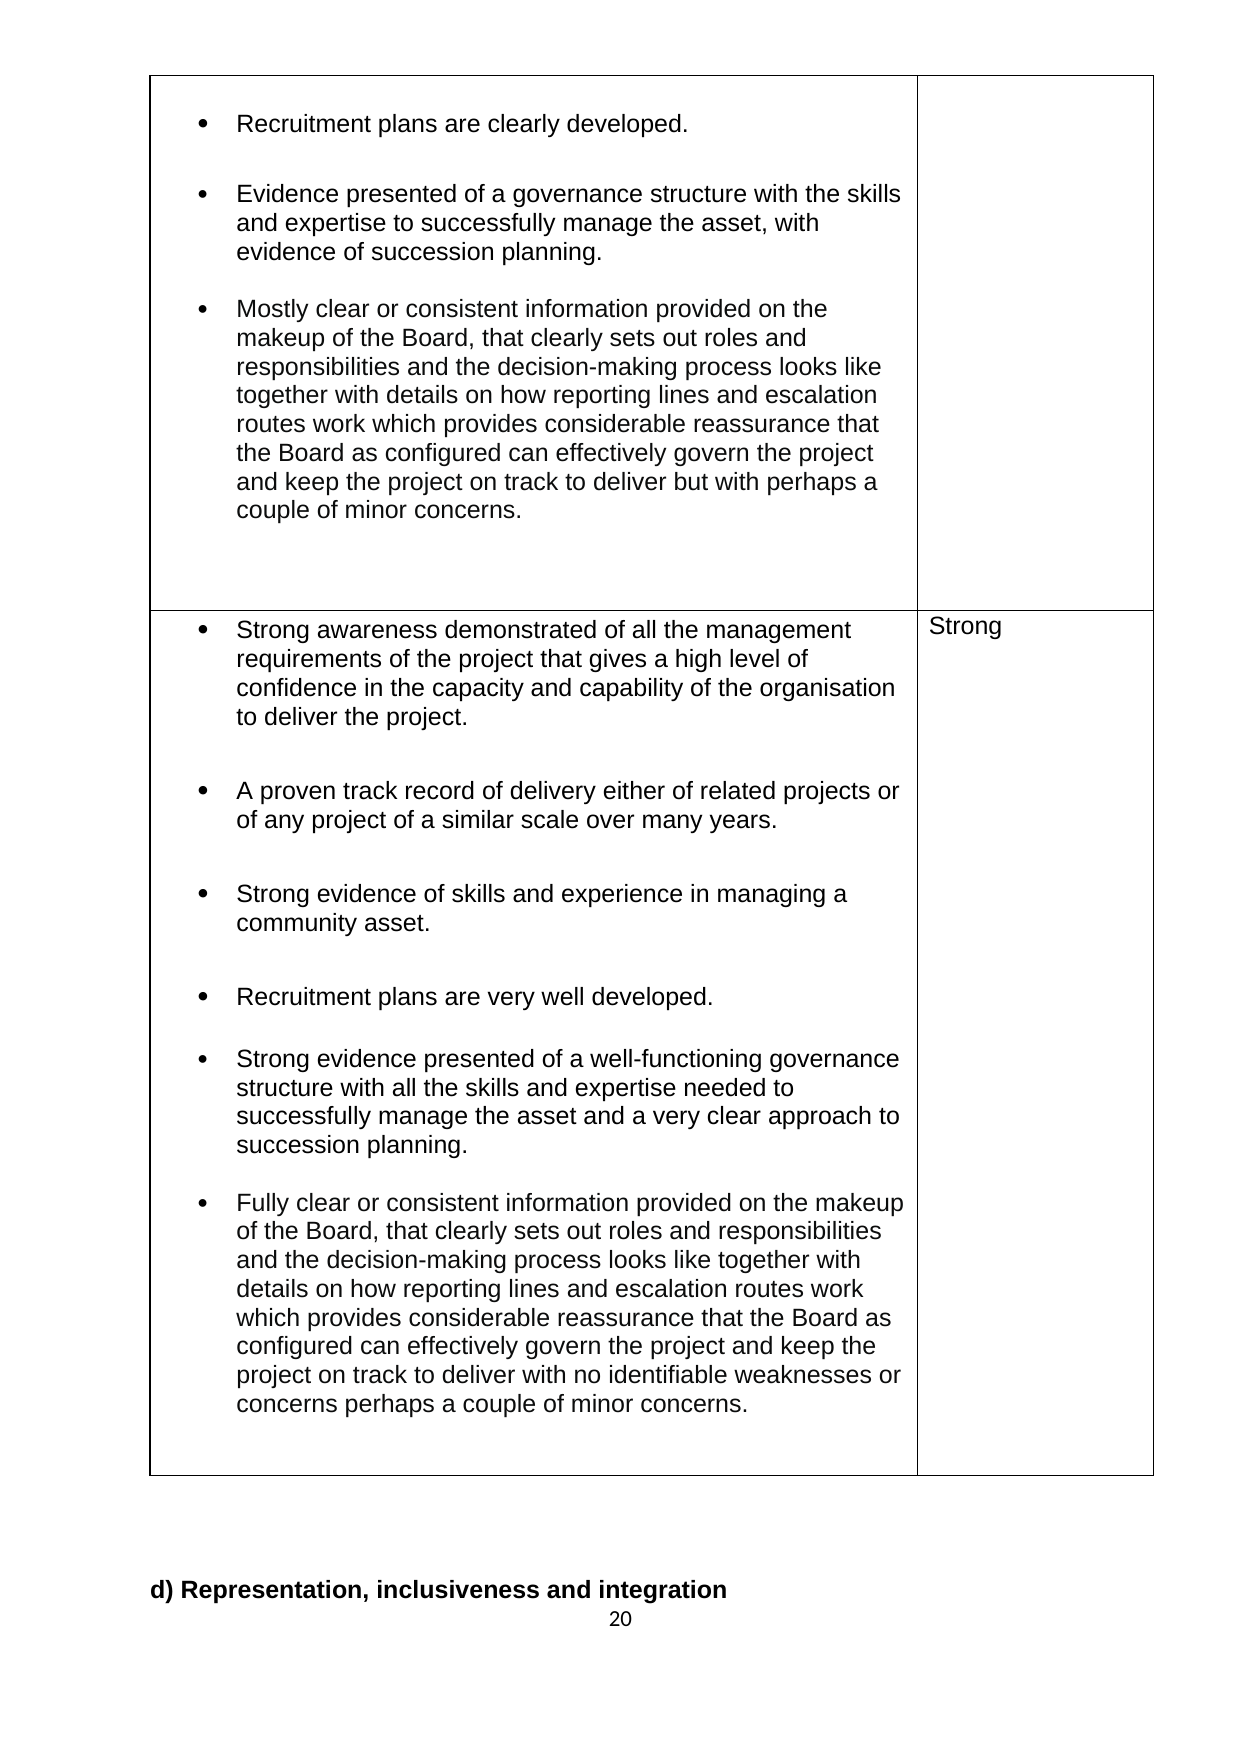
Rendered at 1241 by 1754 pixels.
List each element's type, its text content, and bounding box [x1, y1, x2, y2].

table_cell [918, 76, 1153, 610]
table_cell Strong [918, 611, 1153, 1475]
text d) Representation, inclusiveness and integration [150, 1575, 1090, 1603]
table_cell Strong awareness demonstrated of all the management requirements of the project that gives a high level of confidence in the capacity and capability of the organisation to deliver the project. A proven track record of delivery either of related projects or of any project of a similar scale over many years. Strong evidence of skills and experience in managing a community asset. Recruitment plans are very well developed. Strong evidence presented of a well-functioning governance structure with all the skills and expertise needed to successfully manage the asset and a very clear approach to succession planning. Fully clear or consistent information provided on the makeup of the Board, that clearly sets out roles and responsibilities and the decision-making process looks like together with details on how reporting lines and escalation routes work which provides considerable reassurance that the Board as configured can effectively govern the project and keep the project on track to deliver with no identifiable weaknesses or concerns perhaps a couple of minor concerns. [151, 611, 917, 1475]
table_cell Awareness shown of the management requirements of the project that covers all the required areas in a way that provides confidence in the capacity and capability of the organisation to deliver the project. A track record of delivery either of related projects or of any project of a similar scale over a number of years. Considerable evidence of skills and experience in managing a community asset. Recruitment plans are clearly developed. Evidence presented of a governance structure with the skills and expertise to successfully manage the asset, with evidence of succession planning. Mostly clear or consistent information provided on the makeup of the Board, that clearly sets out roles and responsibilities and the decision-making process looks like together with details on how reporting lines and escalation routes work which provides considerable reassurance that the Board as configured can effectively govern the project and keep the project on track to deliver but with perhaps a couple of minor concerns. [151, 76, 917, 610]
